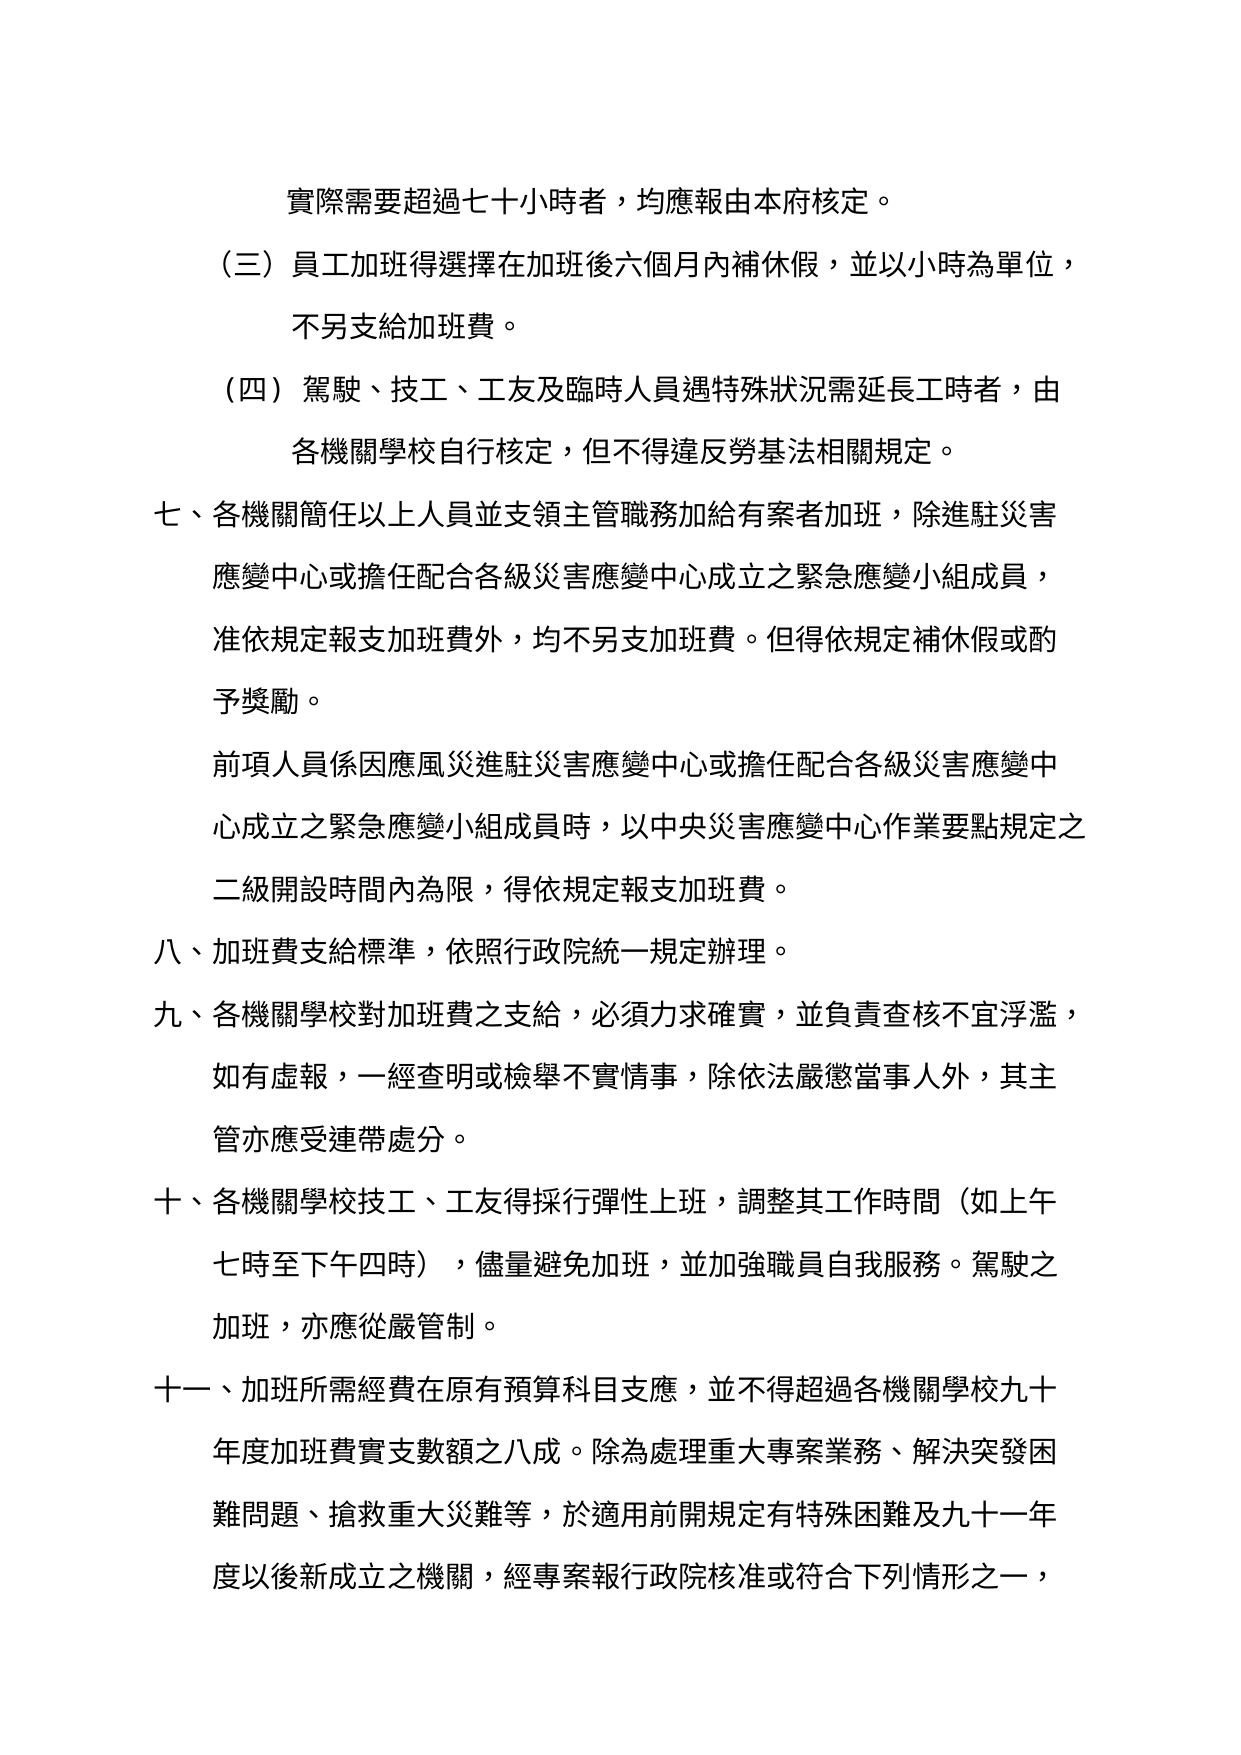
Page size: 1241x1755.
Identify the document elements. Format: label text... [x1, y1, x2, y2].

text 十、各機關學校技工、工友得採行彈性上班，調整其工作時間（如上午七時至下午四時），儘量避免加班，並加強職員自我服務。駕駛之加班，亦應從嚴管制。 [153, 1158, 1087, 1346]
text 八、加班費支給標準，依照行政院統一規定辦理。 [153, 908, 1087, 971]
text （三）員工加班得選擇在加班後六個月內補休假，並以小時為單位，不另支給加班費。 [203, 221, 1087, 346]
text 實際需要超過七十小時者，均應報由本府核定。 [201, 158, 1087, 221]
text 前項人員係因應風災進駐災害應變中心或擔任配合各級災害應變中心成立之緊急應變小組成員時，以中央災害應變中心作業要點規定之二級開設時間內為限，得依規定報支加班費。 [212, 721, 1087, 908]
text 十一、加班所需經費在原有預算科目支應，並不得超過各機關學校九十年度加班費實支數額之八成。除為處理重大專案業務、解決突發困難問題、搶救重大災難等，於適用前開規定有特殊困難及九十一年度以後新成立之機關，經專案報行政院核准或符合下列情形之一， [153, 1346, 1087, 1596]
text 七、各機關簡任以上人員並支領主管職務加給有案者加班，除進駐災害應變中心或擔任配合各級災害應變中心成立之緊急應變小組成員，准依規定報支加班費外，均不另支加班費。但得依規定補休假或酌予獎勵。 [153, 471, 1087, 721]
text (四) 駕駛、技工、工友及臨時人員遇特殊狀況需延長工時者，由各機關學校自行核定，但不得違反勞基法相關規定。 [203, 346, 1087, 471]
text 九、各機關學校對加班費之支給，必須力求確實，並負責查核不宜浮濫，如有虛報，一經查明或檢舉不實情事，除依法嚴懲當事人外，其主管亦應受連帶處分。 [153, 971, 1087, 1158]
